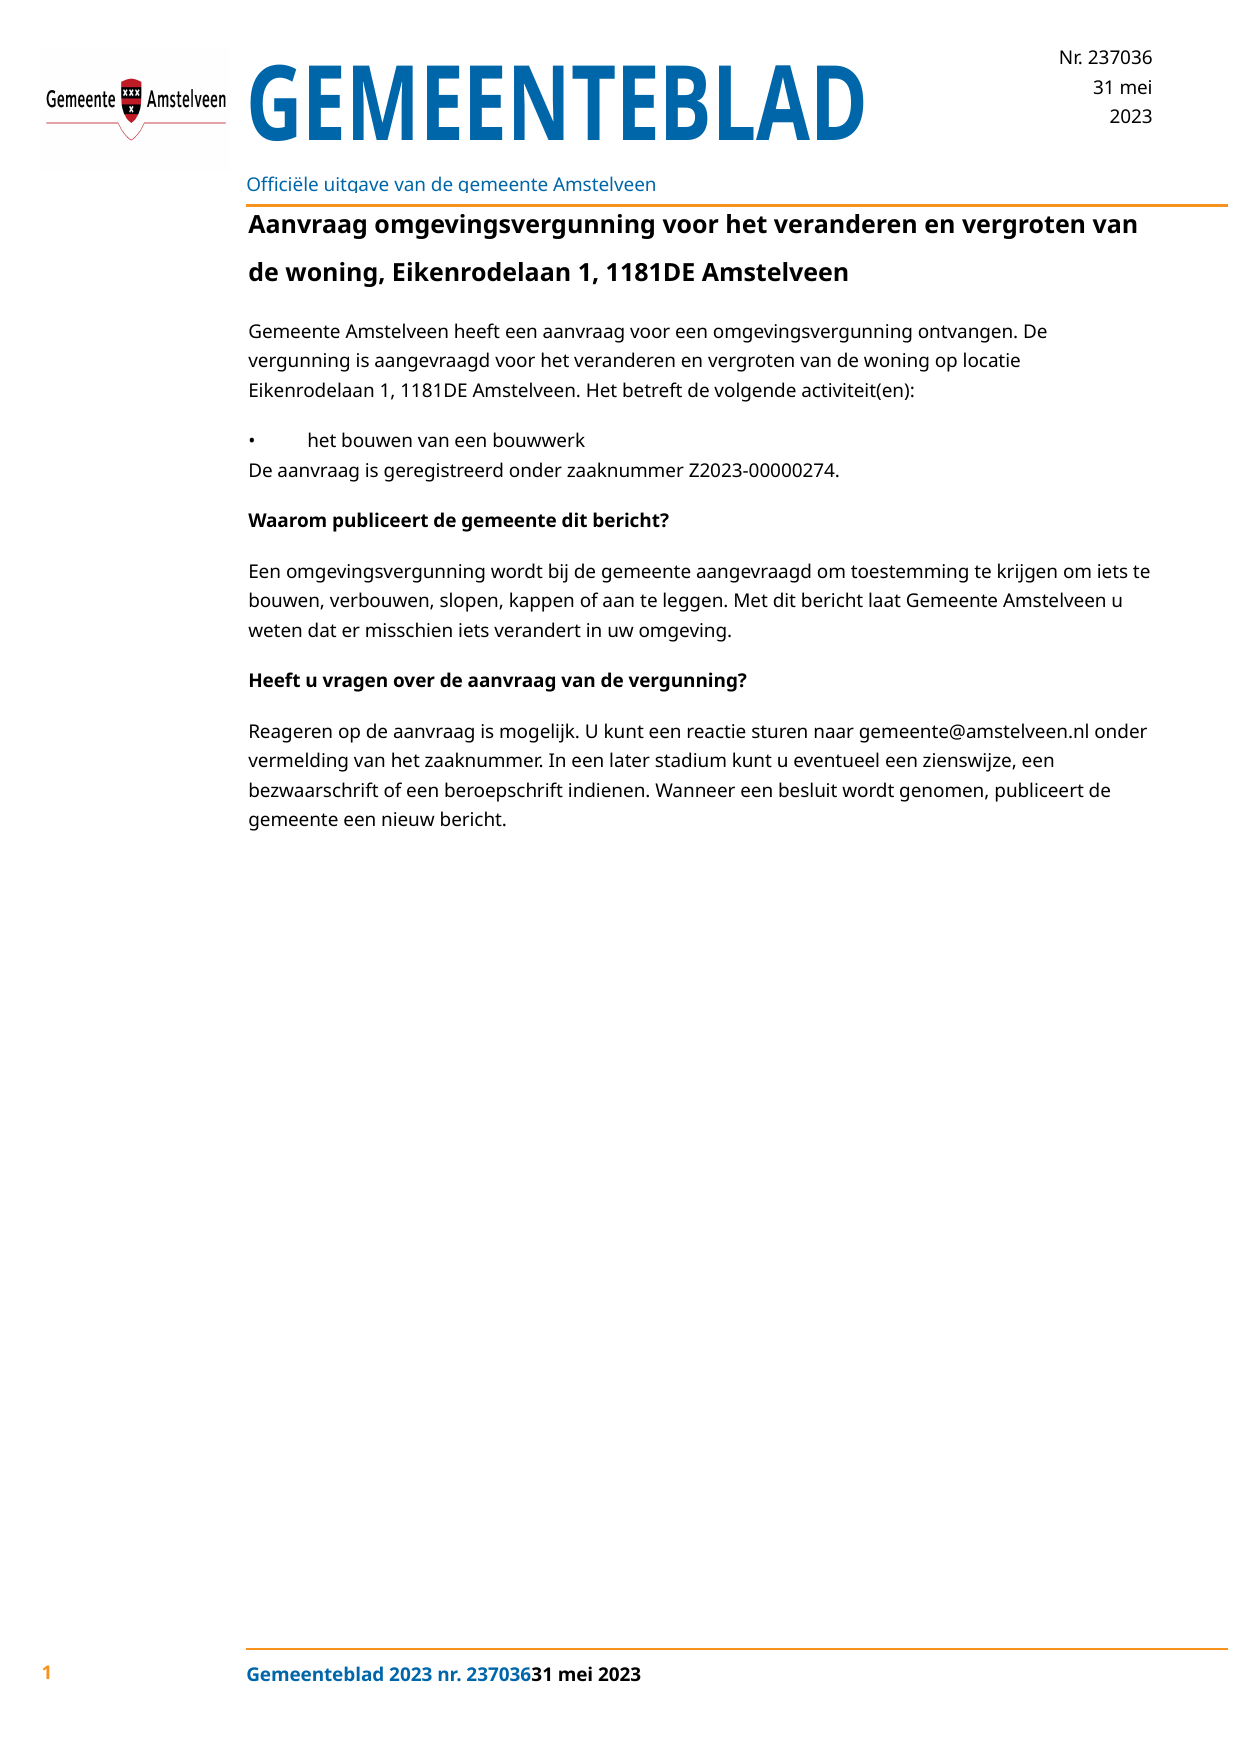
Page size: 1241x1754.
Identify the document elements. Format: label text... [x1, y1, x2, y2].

text Waarom publiceert de gemeente dit bericht? [248, 507, 1152, 533]
text Reageren op de aanvraag is mogelijk. U kunt een reactie sturen naar gemeente@amstelveen.nl onder vermelding van het zaaknummer. In een later stadium kunt u eventueel een zienswijze, een bezwaarschrift of een beroepschrift indienen. Wanneer een besluit wordt genomen, publiceert de gemeente een nieuw bericht. [248, 718, 1152, 832]
text Gemeente Amstelveen heeft een aanvraag voor een omgevingsvergunning ontvangen. De vergunning is aangevraagd voor het veranderen en vergroten van de woning op locatie Eikenrodelaan 1, 1181DE Amstelveen. Het betreft de volgende activiteit(en): [248, 318, 1152, 403]
text De aanvraag is geregistreerd onder zaaknummer Z2023-00000274. [248, 457, 1152, 483]
text Heeft u vragen over de aanvraag van de vergunning? [248, 667, 1152, 693]
text Een omgevingsvergunning wordt bij de gemeente aangevraagd om toestemming te krijgen om iets te bouwen, verbouwen, slopen, kappen of aan te leggen. Met dit bericht laat Gemeente Amstelveen u weten dat er misschien iets verandert in uw omgeving. [248, 558, 1152, 643]
text Aanvraag omgevingsvergunning voor het veranderen en vergroten van de woning, Eikenrodelaan 1, 1181DE Amstelveen [248, 207, 1152, 288]
picture [41, 47, 231, 172]
list het bouwen van een bouwwerk [248, 427, 1152, 453]
